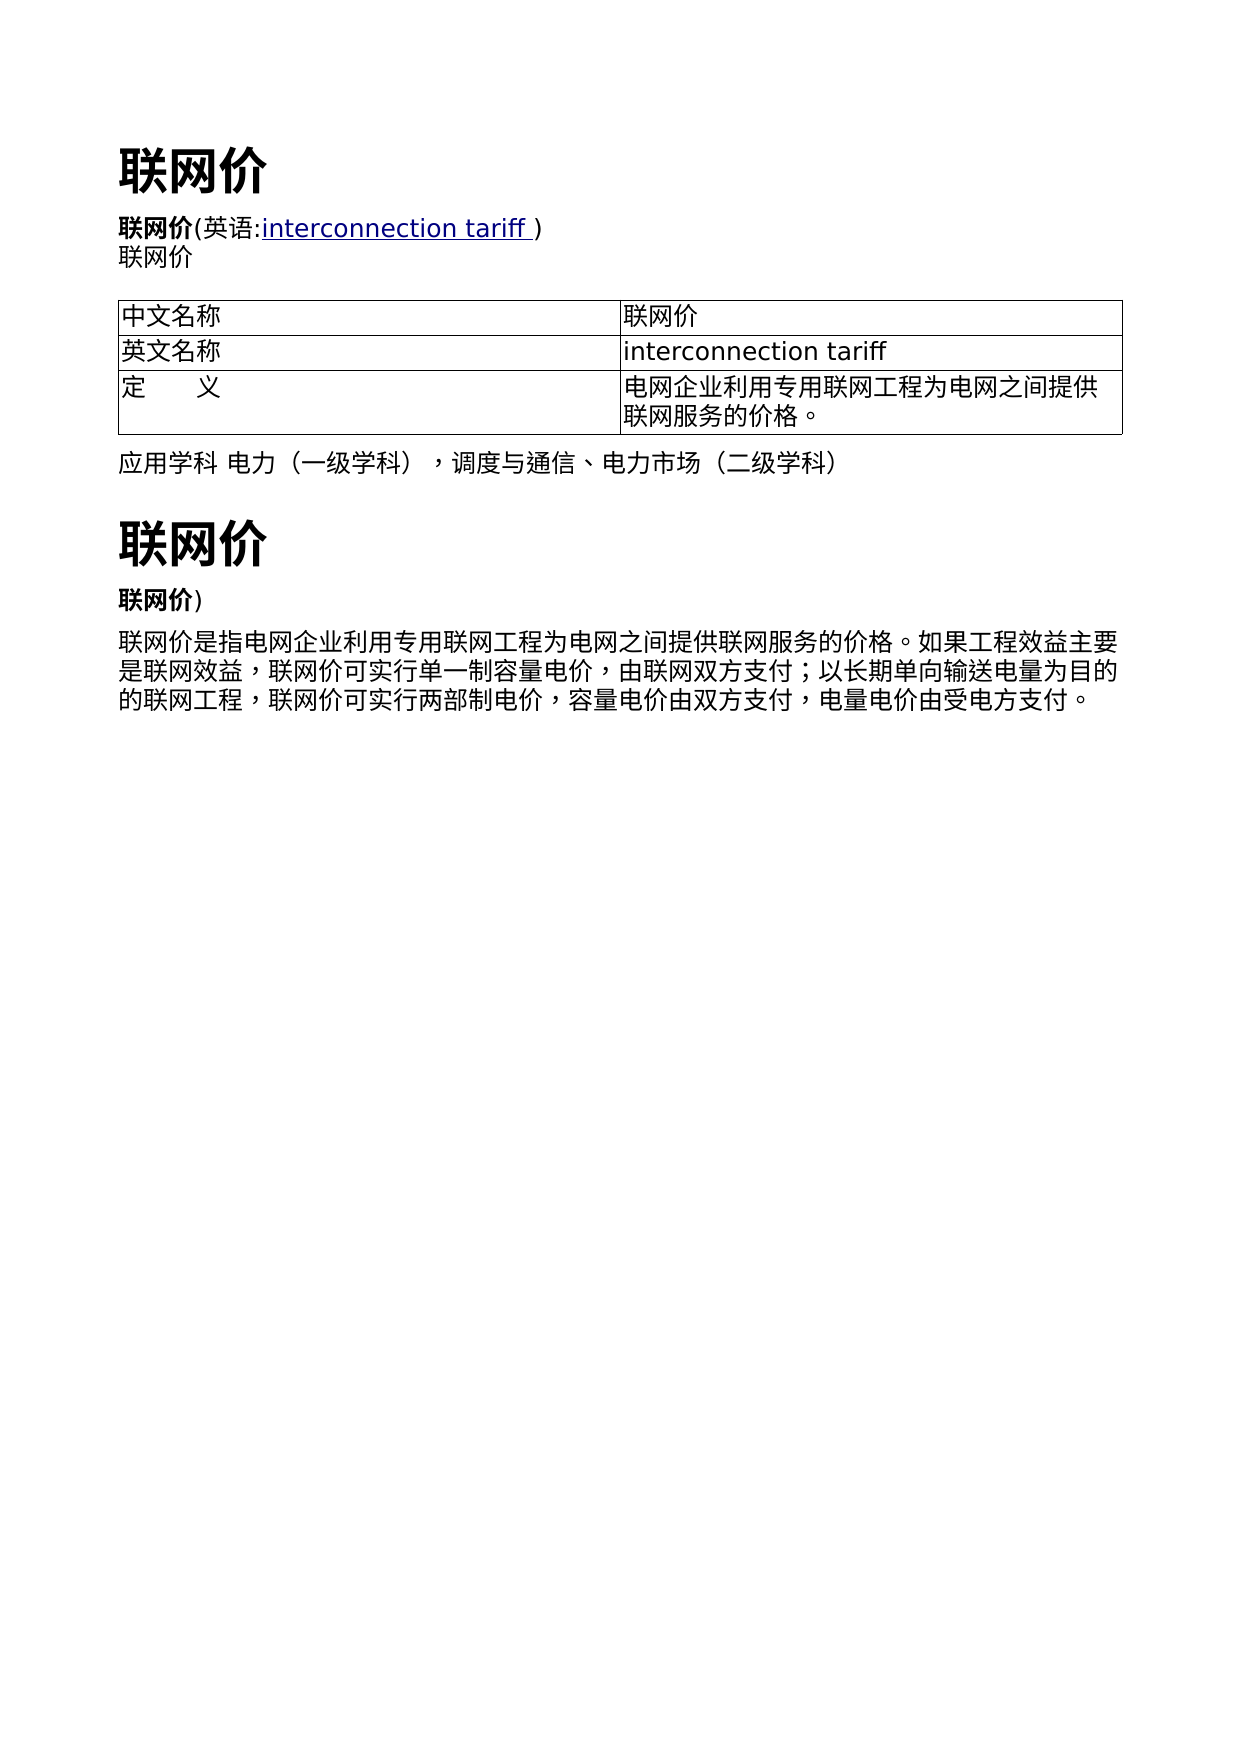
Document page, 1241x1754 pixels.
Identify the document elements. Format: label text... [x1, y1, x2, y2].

subtitle 联网价 [118, 516, 1122, 574]
text 联网价) [118, 586, 1122, 615]
table_cell 电网企业利用专用联网工程为电网之间提供联网服务的价格。 [621, 371, 1122, 434]
text 联网价(英语:interconnection tariff ) 联网价 [118, 214, 1122, 272]
table_cell 定 义 [119, 371, 620, 434]
table_cell interconnection tariff [621, 336, 1122, 370]
table_header 中文名称 [119, 301, 620, 334]
table_header 联网价 [621, 301, 1122, 334]
table_cell 英文名称 [119, 336, 620, 370]
text 应用学科 电力（一级学科），调度与通信、电力市场（二级学科） [118, 449, 1122, 478]
subtitle 联网价 [118, 143, 1122, 201]
text 联网价是指电网企业利用专用联网工程为电网之间提供联网服务的价格。如果工程效益主要是联网效益，联网价可实行单一制容量电价，由联网双方支付；以长期单向输送电量为目的的联网工程，联网价可实行两部制电价，容量电价由双方支付，电量电价由受电方支付。 [118, 628, 1122, 715]
